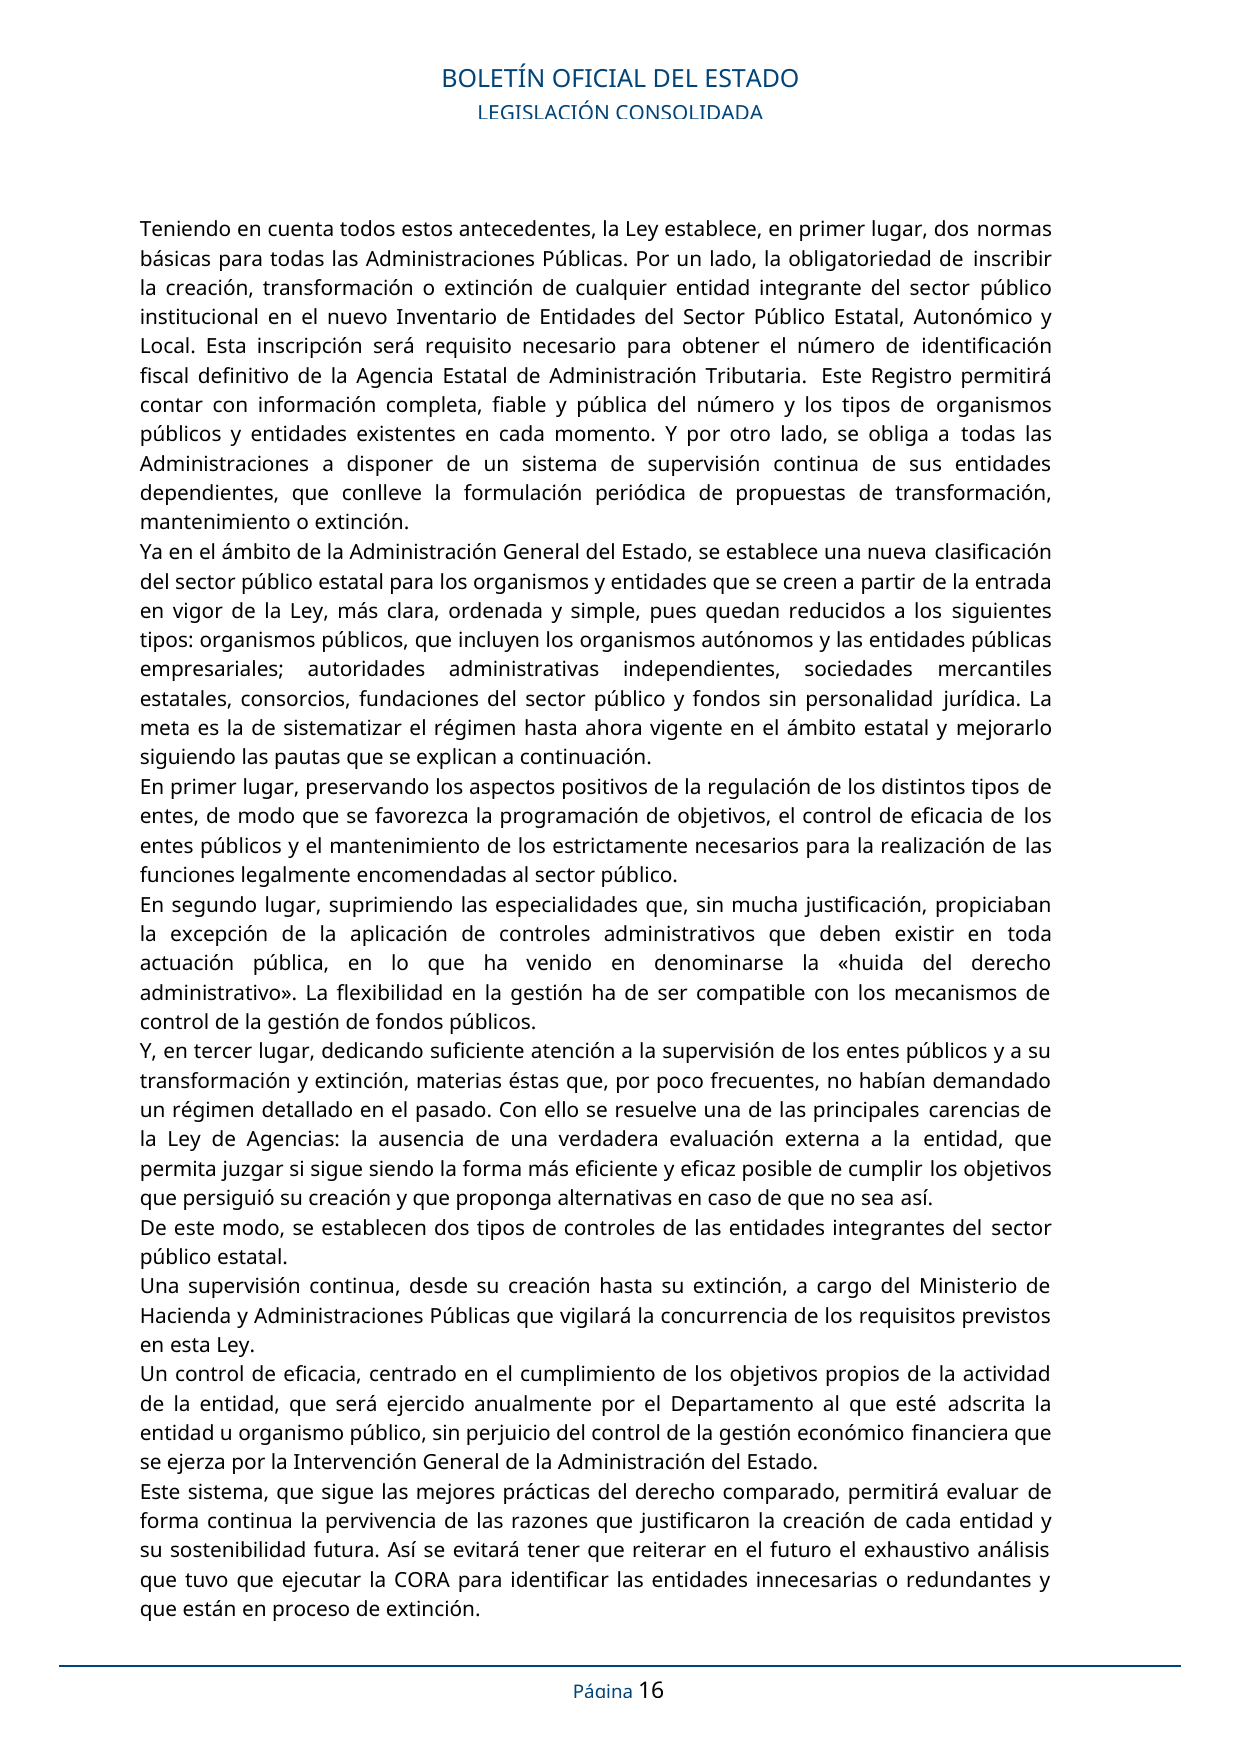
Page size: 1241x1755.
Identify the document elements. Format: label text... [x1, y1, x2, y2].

text Y, en tercer lugar, dedicando suficiente atención a la supervisión de los entes públicos y a su transformación y extinción, materias éstas que, por poco frecuentes, no habían demandado un régimen detallado en el pasado. Con ello se resuelve una de las principales carencias de la Ley de Agencias: la ausencia de una verdadera evaluación externa a la entidad, que permita juzgar si sigue siendo la forma más eficiente y eficaz posible de cumplir los objetivos que persiguió su creación y que proponga alternativas en caso de que no sea así. [139, 1037, 1052, 1211]
text Una supervisión continua, desde su creación hasta su extinción, a cargo del Ministerio de Hacienda y Administraciones Públicas que vigilará la concurrencia de los requisitos previstos en esta Ley. [139, 1271, 1052, 1358]
text En segundo lugar, suprimiendo las especialidades que, sin mucha justificación, propiciaban la excepción de la aplicación de controles administrativos que deben existir en toda actuación pública, en lo que ha venido en denominarse la «huida del derecho administrativo». La flexibilidad en la gestión ha de ser compatible con los mecanismos de control de la gestión de fondos públicos. [139, 890, 1052, 1035]
text De este modo, se establecen dos tipos de controles de las entidades integrantes del sector público estatal. [139, 1213, 1052, 1270]
text Un control de eficacia, centrado en el cumplimiento de los objetivos propios de la actividad de la entidad, que será ejercido anualmente por el Departamento al que esté adscrita la entidad u organismo público, sin perjuicio del control de la gestión económico financiera que se ejerza por la Intervención General de la Administración del Estado. [139, 1359, 1052, 1476]
text En primer lugar, preservando los aspectos positivos de la regulación de los distintos tipos de entes, de modo que se favorezca la programación de objetivos, el control de eficacia de los entes públicos y el mantenimiento de los estrictamente necesarios para la realización de las funciones legalmente encomendadas al sector público. [139, 772, 1052, 888]
text Ya en el ámbito de la Administración General del Estado, se establece una nueva clasificación del sector público estatal para los organismos y entidades que se creen a partir de la entrada en vigor de la Ley, más clara, ordenada y simple, pues quedan reducidos a los siguientes tipos: organismos públicos, que incluyen los organismos autónomos y las entidades públicas empresariales; autoridades administrativas independientes, sociedades mercantiles estatales, consorcios, fundaciones del sector público y fondos sin personalidad jurídica. La meta es la de sistematizar el régimen hasta ahora vigente en el ámbito estatal y mejorarlo siguiendo las pautas que se explican a continuación. [139, 537, 1052, 771]
text Teniendo en cuenta todos estos antecedentes, la Ley establece, en primer lugar, dos normas básicas para todas las Administraciones Públicas. Por un lado, la obligatoriedad de inscribir la creación, transformación o extinción de cualquier entidad integrante del sector público institucional en el nuevo Inventario de Entidades del Sector Público Estatal, Autonómico y Local. Esta inscripción será requisito necesario para obtener el número de identificación fiscal definitivo de la Agencia Estatal de Administración Tributaria. Este Registro permitirá contar con información completa, fiable y pública del número y los tipos de organismos públicos y entidades existentes en cada momento. Y por otro lado, se obliga a todas las Administraciones a disponer de un sistema de supervisión continua de sus entidades dependientes, que conlleve la formulación periódica de propuestas de transformación, mantenimiento o extinción. [139, 214, 1052, 536]
text Este sistema, que sigue las mejores prácticas del derecho comparado, permitirá evaluar de forma continua la pervivencia de las razones que justificaron la creación de cada entidad y su sostenibilidad futura. Así se evitará tener que reiterar en el futuro el exhaustivo análisis que tuvo que ejecutar la CORA para identificar las entidades innecesarias o redundantes y que están en proceso de extinción. [139, 1477, 1052, 1622]
